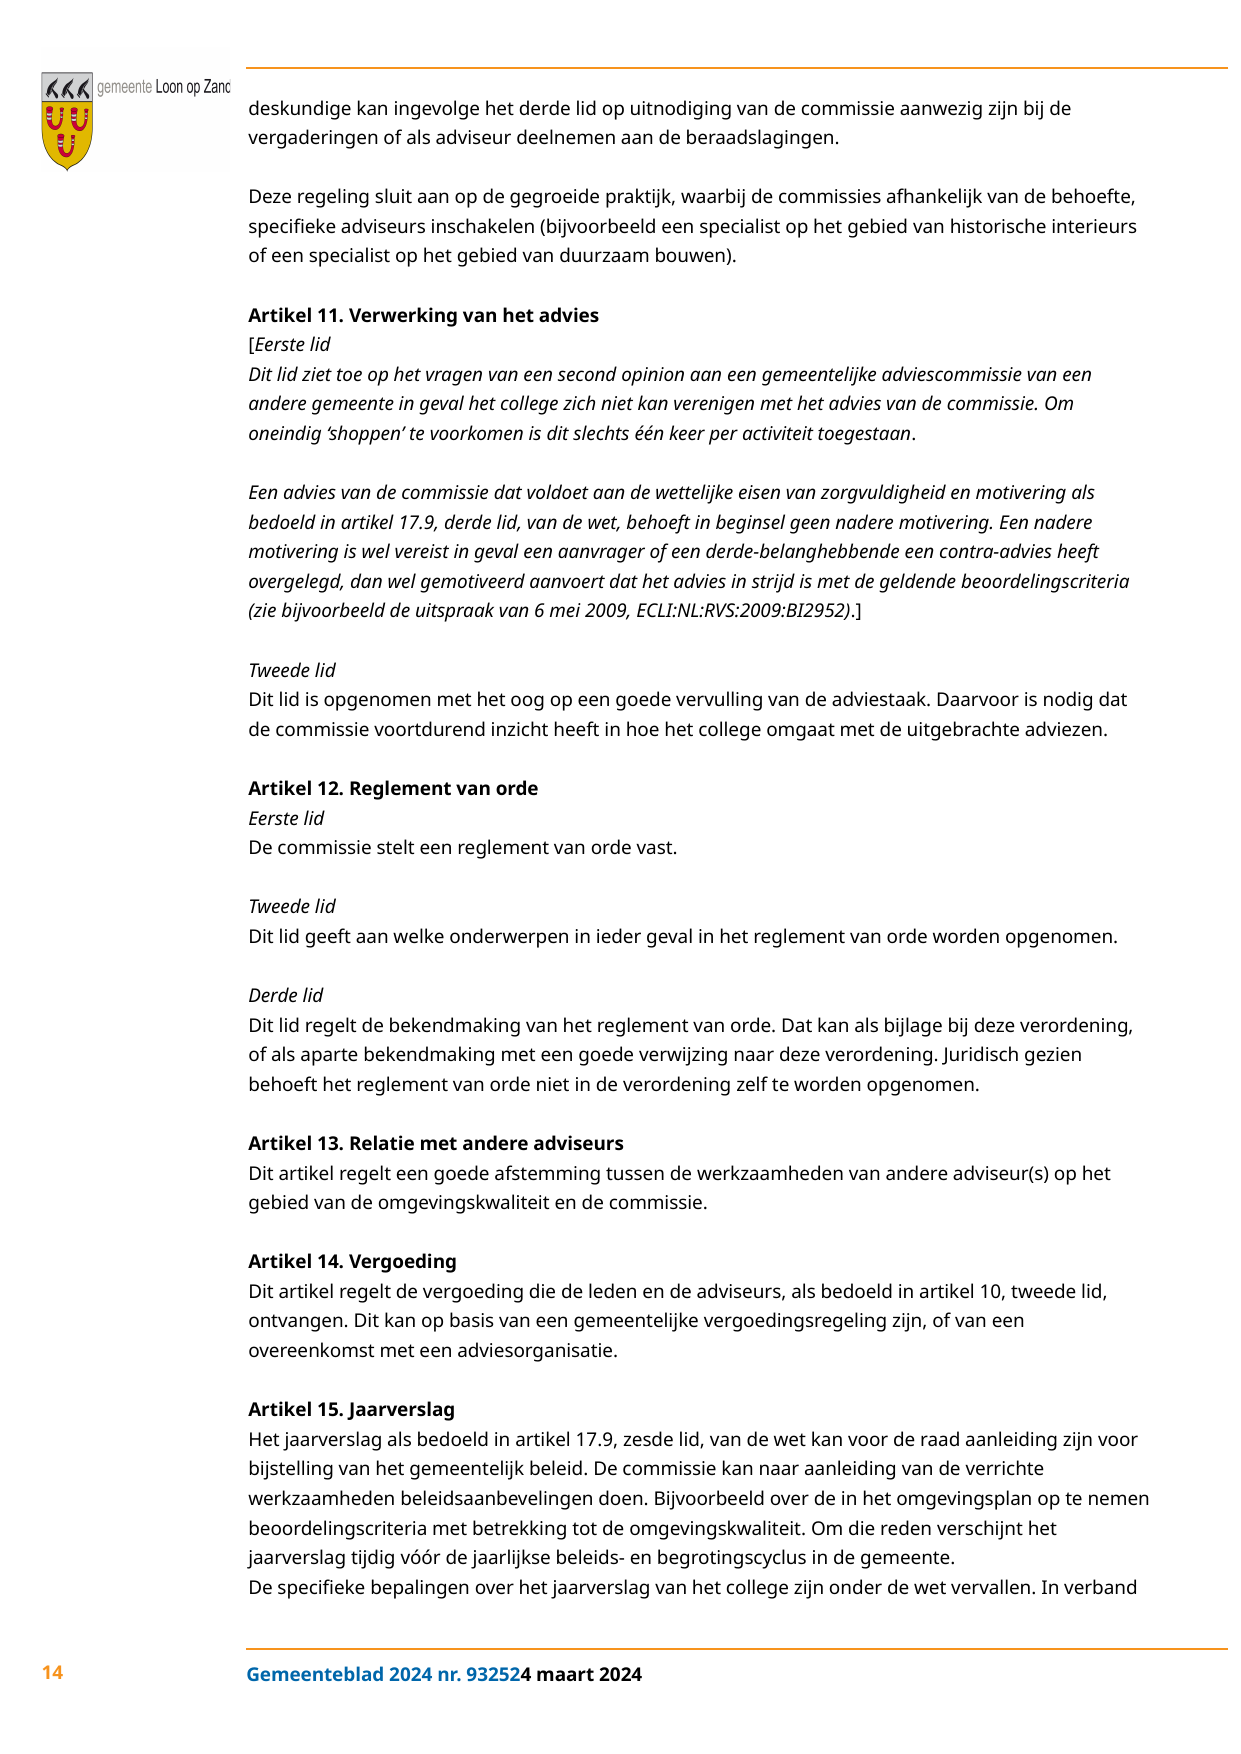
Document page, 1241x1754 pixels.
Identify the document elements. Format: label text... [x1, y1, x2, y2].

text Het jaarverslag als bedoeld in artikel 17.9, zesde lid, van de wet kan voor de raad aanleiding zijn voor bijstelling van het gemeentelijk beleid. De commissie kan naar aanleiding van de verrichte werkzaamheden beleidsaanbevelingen doen. Bijvoorbeeld over de in het omgevingsplan op te nemen beoordelingscriteria met betrekking tot de omgevingskwaliteit. Om die reden verschijnt het jaarverslag tijdig vóór de jaarlijkse beleids- en begrotingscyclus in de gemeente. [248, 1426, 1152, 1570]
text Dit lid is opgenomen met het oog op een goede vervulling van de adviestaak. Daarvoor is nodig dat de commissie voortdurend inzicht heeft in hoe het college omgaat met de uitgebrachte adviezen. [248, 686, 1152, 742]
text [Eerste lid [248, 331, 1152, 357]
text Dit lid geeft aan welke onderwerpen in ieder geval in het reglement van orde worden opgenomen. [248, 923, 1152, 949]
text Deze regeling sluit aan op de gegroeide praktijk, waarbij de commissies afhankelijk van de behoefte, specifieke adviseurs inschakelen (bijvoorbeeld een specialist op het gebied van historische interieurs of een specialist op het gebied van duurzaam bouwen). [248, 183, 1152, 268]
text Artikel 15. Jaarverslag [248, 1396, 1152, 1422]
text Een advies van de commissie dat voldoet aan de wettelijke eisen van zorgvuldigheid en motivering als bedoeld in artikel 17.9, derde lid, van de wet, behoeft in beginsel geen nadere motivering. Een nadere motivering is wel vereist in geval een aanvrager of een derde-belanghebbende een contra-advies heeft overgelegd, dan wel gemotiveerd aanvoert dat het advies in strijd is met de geldende beoordelingscriteria (zie bijvoorbeeld de uitspraak van 6 mei 2009, ECLI:NL:RVS:2009:BI2952).] [248, 479, 1152, 623]
picture [41, 47, 231, 172]
text De commissie stelt een reglement van orde vast. [248, 834, 1152, 860]
text Artikel 14. Vergoeding [248, 1248, 1152, 1274]
text Tweede lid [248, 893, 1152, 919]
text Dit artikel regelt een goede afstemming tussen de werkzaamheden van andere adviseur(s) op het gebied van de omgevingskwaliteit en de commissie. [248, 1160, 1152, 1215]
text deskundige kan ingevolge het derde lid op uitnodiging van de commissie aanwezig zijn bij de vergaderingen of als adviseur deelnemen aan de beraadslagingen. [248, 95, 1152, 150]
text Tweede lid [248, 657, 1152, 683]
text Artikel 13. Relatie met andere adviseurs [248, 1130, 1152, 1156]
text Artikel 11. Verwerking van het advies [248, 302, 1152, 328]
text Dit artikel regelt de vergoeding die de leden en de adviseurs, als bedoeld in artikel 10, tweede lid, ontvangen. Dit kan op basis van een gemeentelijke vergoedingsregeling zijn, of van een overeenkomst met een adviesorganisatie. [248, 1278, 1152, 1363]
text Eerste lid [248, 805, 1152, 831]
text De specifieke bepalingen over het jaarverslag van het college zijn onder de wet vervallen. In verband [248, 1574, 1152, 1600]
text Artikel 12. Reglement van orde [248, 775, 1152, 801]
text Dit lid ziet toe op het vragen van een second opinion aan een gemeentelijke adviescommissie van een andere gemeente in geval het college zich niet kan verenigen met het advies van de commissie. Om oneindig ‘shoppen’ te voorkomen is dit slechts één keer per activiteit toegestaan. [248, 361, 1152, 446]
text Derde lid [248, 982, 1152, 1008]
text Dit lid regelt de bekendmaking van het reglement van orde. Dat kan als bijlage bij deze verordening, of als aparte bekendmaking met een goede verwijzing naar deze verordening. Juridisch gezien behoeft het reglement van orde niet in de verordening zelf te worden opgenomen. [248, 1012, 1152, 1097]
